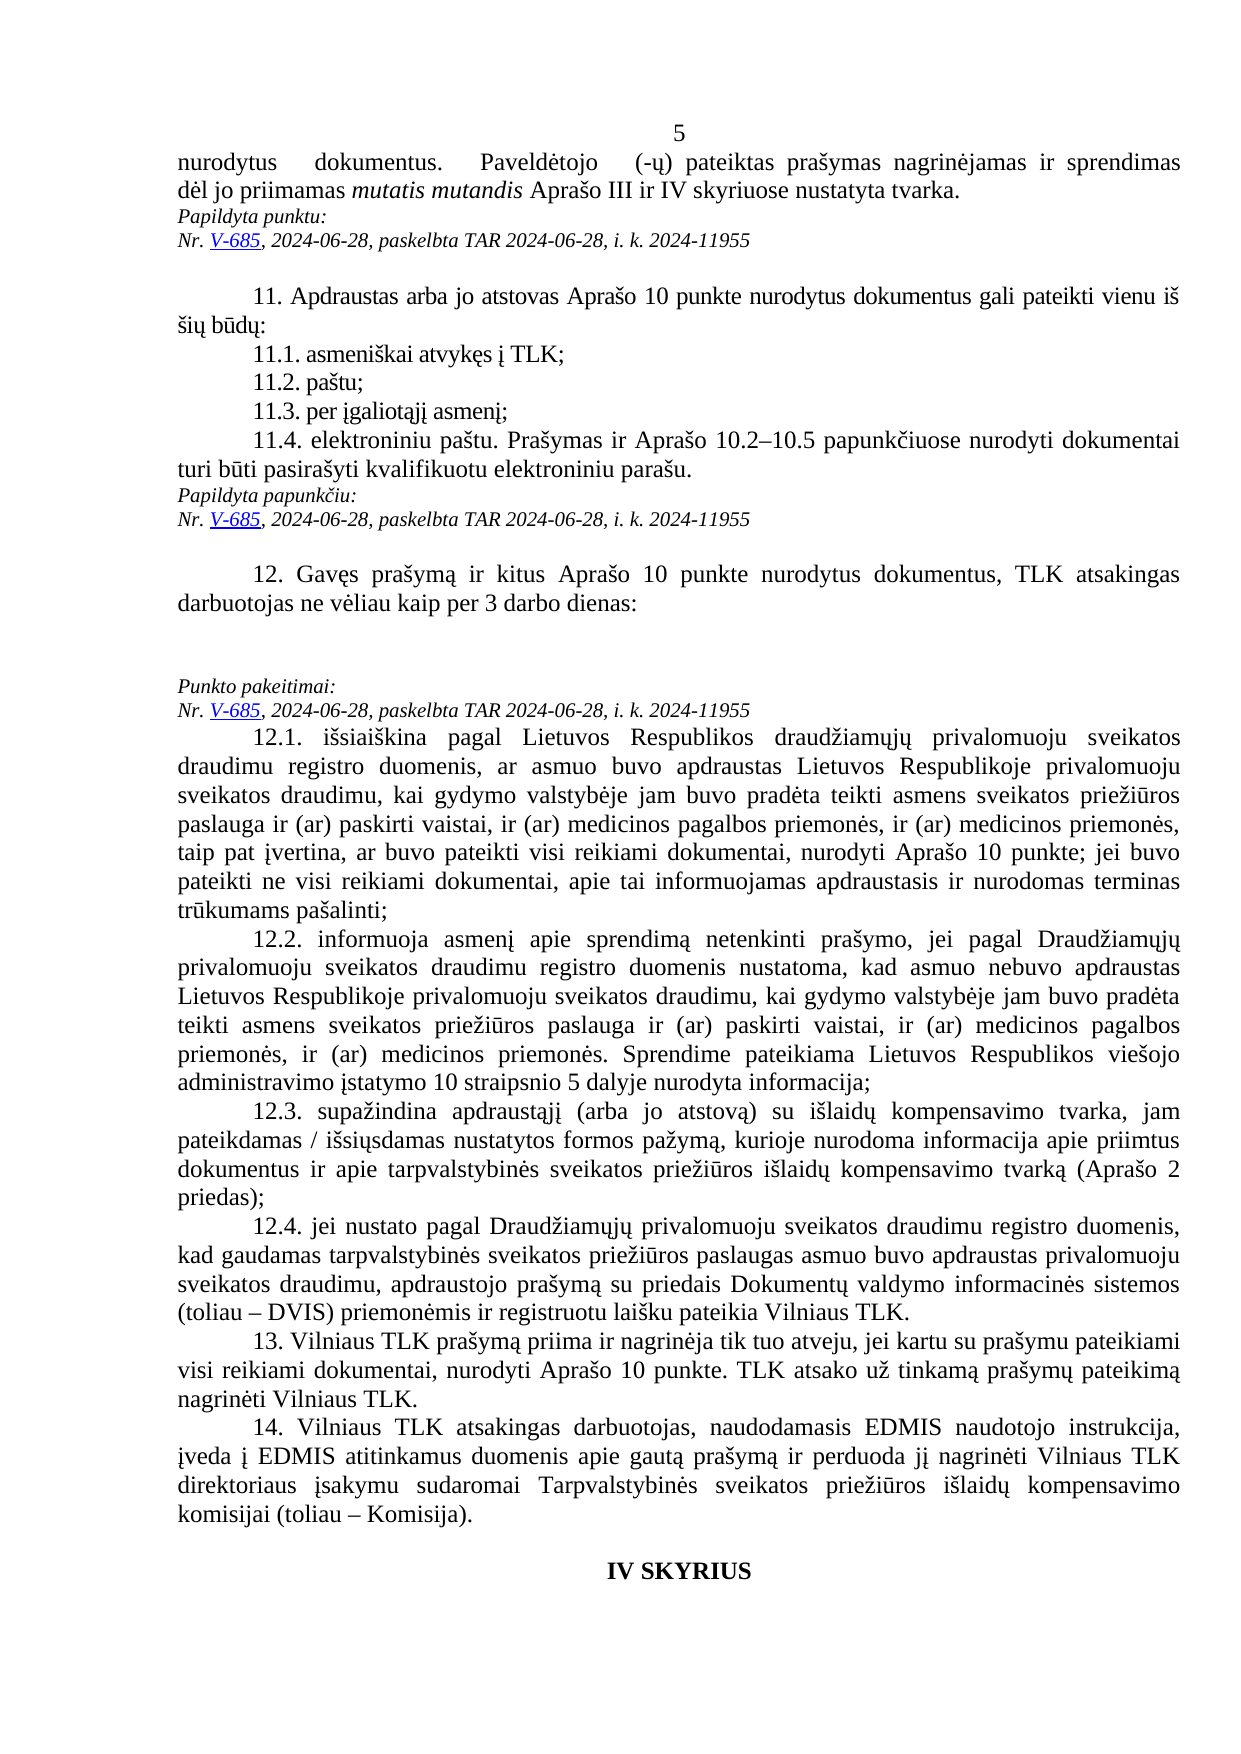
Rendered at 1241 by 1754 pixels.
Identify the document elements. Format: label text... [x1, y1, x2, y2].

text IV SKYRIUS [177, 1556, 1181, 1585]
text 11.1. asmeniškai atvykęs į TLK; [177, 339, 1181, 367]
text 12.3. supažindina apdraustąjį (arba jo atstovą) su išlaidų kompensavimo tvarka, jam pateikdamas / išsiųsdamas nustatytos formos pažymą, kurioje nurodoma informacija apie priimtus dokumentus ir apie tarpvalstybinės sveikatos priežiūros išlaidų kompensavimo tvarką (Aprašo 2 priedas); [177, 1096, 1181, 1211]
text Nr. V-685, 2024-06-28, paskelbta TAR 2024-06-28, i. k. 2024-11955 [177, 228, 1181, 252]
text Nr. V-685, 2024-06-28, paskelbta TAR 2024-06-28, i. k. 2024-11955 [177, 698, 1181, 722]
text 14. Vilniaus TLK atsakingas darbuotojas, naudodamasis EDMIS naudotojo instrukcija, įveda į EDMIS atitinkamus duomenis apie gautą prašymą ir perduoda jį nagrinėti Vilniaus TLK direktoriaus įsakymu sudaromai Tarpvalstybinės sveikatos priežiūros išlaidų kompensavimo komisijai (toliau – Komisija). [177, 1412, 1181, 1527]
text 13. Vilniaus TLK prašymą priima ir nagrinėja tik tuo atveju, jei kartu su prašymu pateikiami visi reikiami dokumentai, nurodyti Aprašo 10 punkte. TLK atsako už tinkamą prašymų pateikimą nagrinėti Vilniaus TLK. [177, 1326, 1181, 1412]
text 12. Gavęs prašymą ir kitus Aprašo 10 punkte nurodytus dokumentus, TLK atsakingas darbuotojas ne vėliau kaip per 3 darbo dienas: [177, 559, 1181, 617]
text 11. Apdraustas arba jo atstovas Aprašo 10 punkte nurodytus dokumentus gali pateikti vienu iš šių būdų: [177, 281, 1181, 339]
text Papildyta papunkčiu: [177, 482, 1181, 507]
text 12.2. informuoja asmenį apie sprendimą netenkinti prašymo, jei pagal Draudžiamųjų privalomuoju sveikatos draudimu registro duomenis nustatoma, kad asmuo nebuvo apdraustas Lietuvos Respublikoje privalomuoju sveikatos draudimu, kai gydymo valstybėje jam buvo pradėta teikti asmens sveikatos priežiūros paslauga ir (ar) paskirti vaistai, ir (ar) medicinos pagalbos priemonės, ir (ar) medicinos priemonės. Sprendime pateikiama Lietuvos Respublikos viešojo administravimo įstatymo 10 straipsnio 5 dalyje nurodyta informacija; [177, 924, 1181, 1096]
text 12.1. išsiaiškina pagal Lietuvos Respublikos draudžiamųjų privalomuoju sveikatos draudimu registro duomenis, ar asmuo buvo apdraustas Lietuvos Respublikoje privalomuoju sveikatos draudimu, kai gydymo valstybėje jam buvo pradėta teikti asmens sveikatos priežiūros paslauga ir (ar) paskirti vaistai, ir (ar) medicinos pagalbos priemonės, ir (ar) medicinos priemonės, taip pat įvertina, ar buvo pateikti visi reikiami dokumentai, nurodyti Aprašo 10 punkte; jei buvo pateikti ne visi reikiami dokumentai, apie tai informuojamas apdraustasis ir nurodomas terminas trūkumams pašalinti; [177, 722, 1181, 924]
text Punkto pakeitimai: [177, 674, 1181, 698]
text 11.3. per įgaliotąjį asmenį; [177, 396, 1181, 425]
text Papildyta punktu: [177, 204, 1181, 228]
text Nr. V-685, 2024-06-28, paskelbta TAR 2024-06-28, i. k. 2024-11955 [177, 507, 1181, 531]
text nurodytus dokumentus. Paveldėtojo (-ų) pateiktas prašymas nagrinėjamas ir sprendimas dėl jo priimamas mutatis mutandis Aprašo III ir IV skyriuose nustatyta tvarka. [177, 147, 1181, 204]
text 12.4. jei nustato pagal Draudžiamųjų privalomuoju sveikatos draudimu registro duomenis, kad gaudamas tarpvalstybinės sveikatos priežiūros paslaugas asmuo buvo apdraustas privalomuoju sveikatos draudimu, apdraustojo prašymą su priedais Dokumentų valdymo informacinės sistemos (toliau – DVIS) priemonėmis ir registruotu laišku pateikia Vilniaus TLK. [177, 1211, 1181, 1326]
text 11.4. elektroniniu paštu. Prašymas ir Aprašo 10.2–10.5 papunkčiuose nurodyti dokumentai turi būti pasirašyti kvalifikuotu elektroniniu parašu. [177, 425, 1181, 482]
text 11.2. paštu; [177, 367, 1181, 396]
